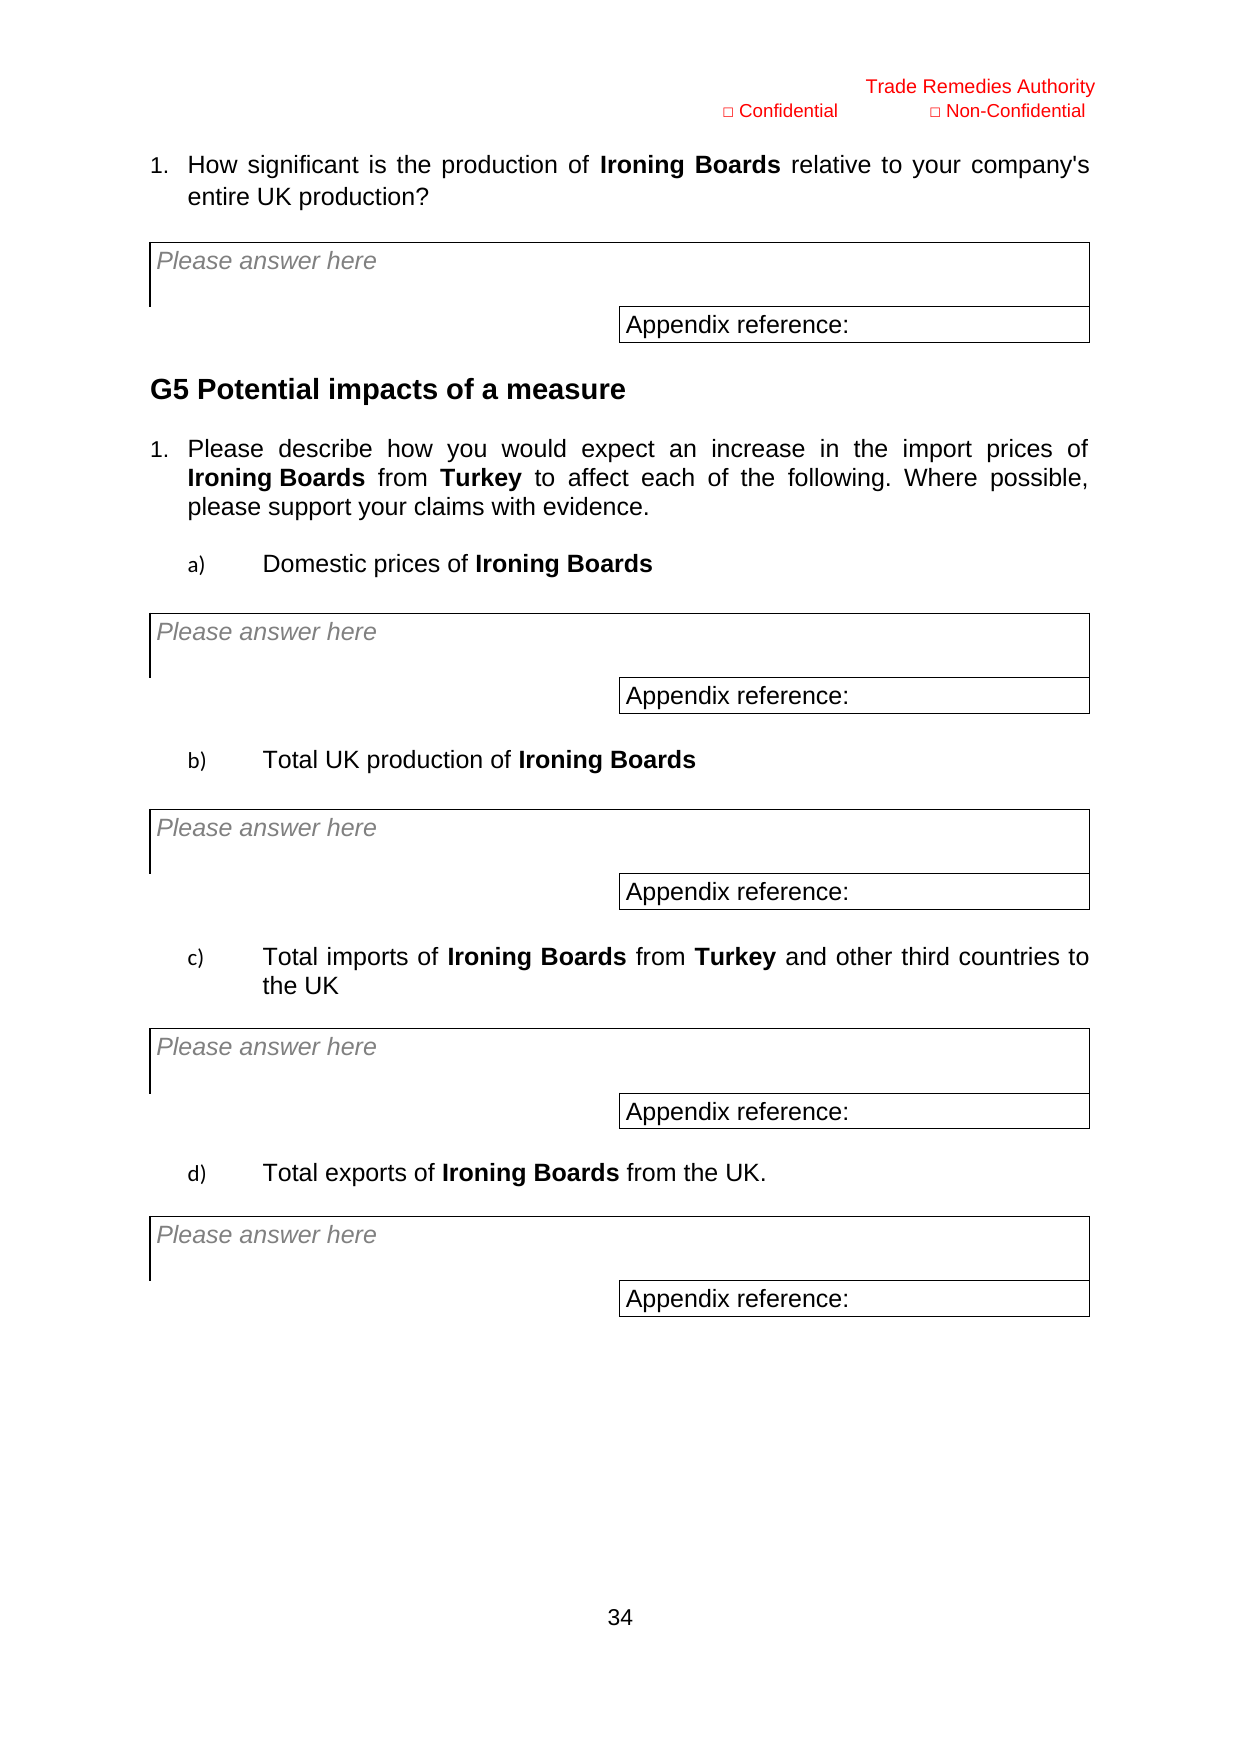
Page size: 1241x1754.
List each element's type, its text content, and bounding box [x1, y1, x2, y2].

table_header Please answer here [151, 810, 1089, 873]
table_header Please answer here [151, 243, 1089, 306]
list Total UK production of Ironing Boards [187, 745, 1090, 774]
list Total exports of Ironing Boards from the UK. [187, 1158, 1090, 1187]
table_header Please answer here [151, 1217, 1089, 1280]
list Total imports of Ironing Boards from Turkey and other third countries to the UK [187, 941, 1090, 999]
table_cell [150, 1094, 619, 1128]
subtitle G5 Potential impacts of a measure [150, 372, 1090, 405]
table_cell Appendix reference: [620, 1094, 1089, 1128]
list Domestic prices of Ironing Boards [187, 549, 1090, 578]
table_cell [150, 678, 619, 713]
table_cell [150, 307, 619, 342]
table_header Please answer here [151, 1029, 1089, 1092]
list How significant is the production of Ironing Boards relative to your company's entire UK production? [150, 150, 1090, 210]
list Please describe how you would expect an increase in the import prices of Ironing Boards from Turkey to affect each of the following. Where possible, please support your claims with evidence. [150, 434, 1090, 520]
table_cell Appendix reference: [620, 678, 1089, 713]
table_cell [150, 1281, 619, 1316]
table_cell Appendix reference: [620, 307, 1089, 342]
table_cell Appendix reference: [620, 874, 1089, 909]
table_cell [150, 874, 619, 909]
table_cell Appendix reference: [620, 1281, 1089, 1316]
table_header Please answer here [151, 614, 1089, 677]
